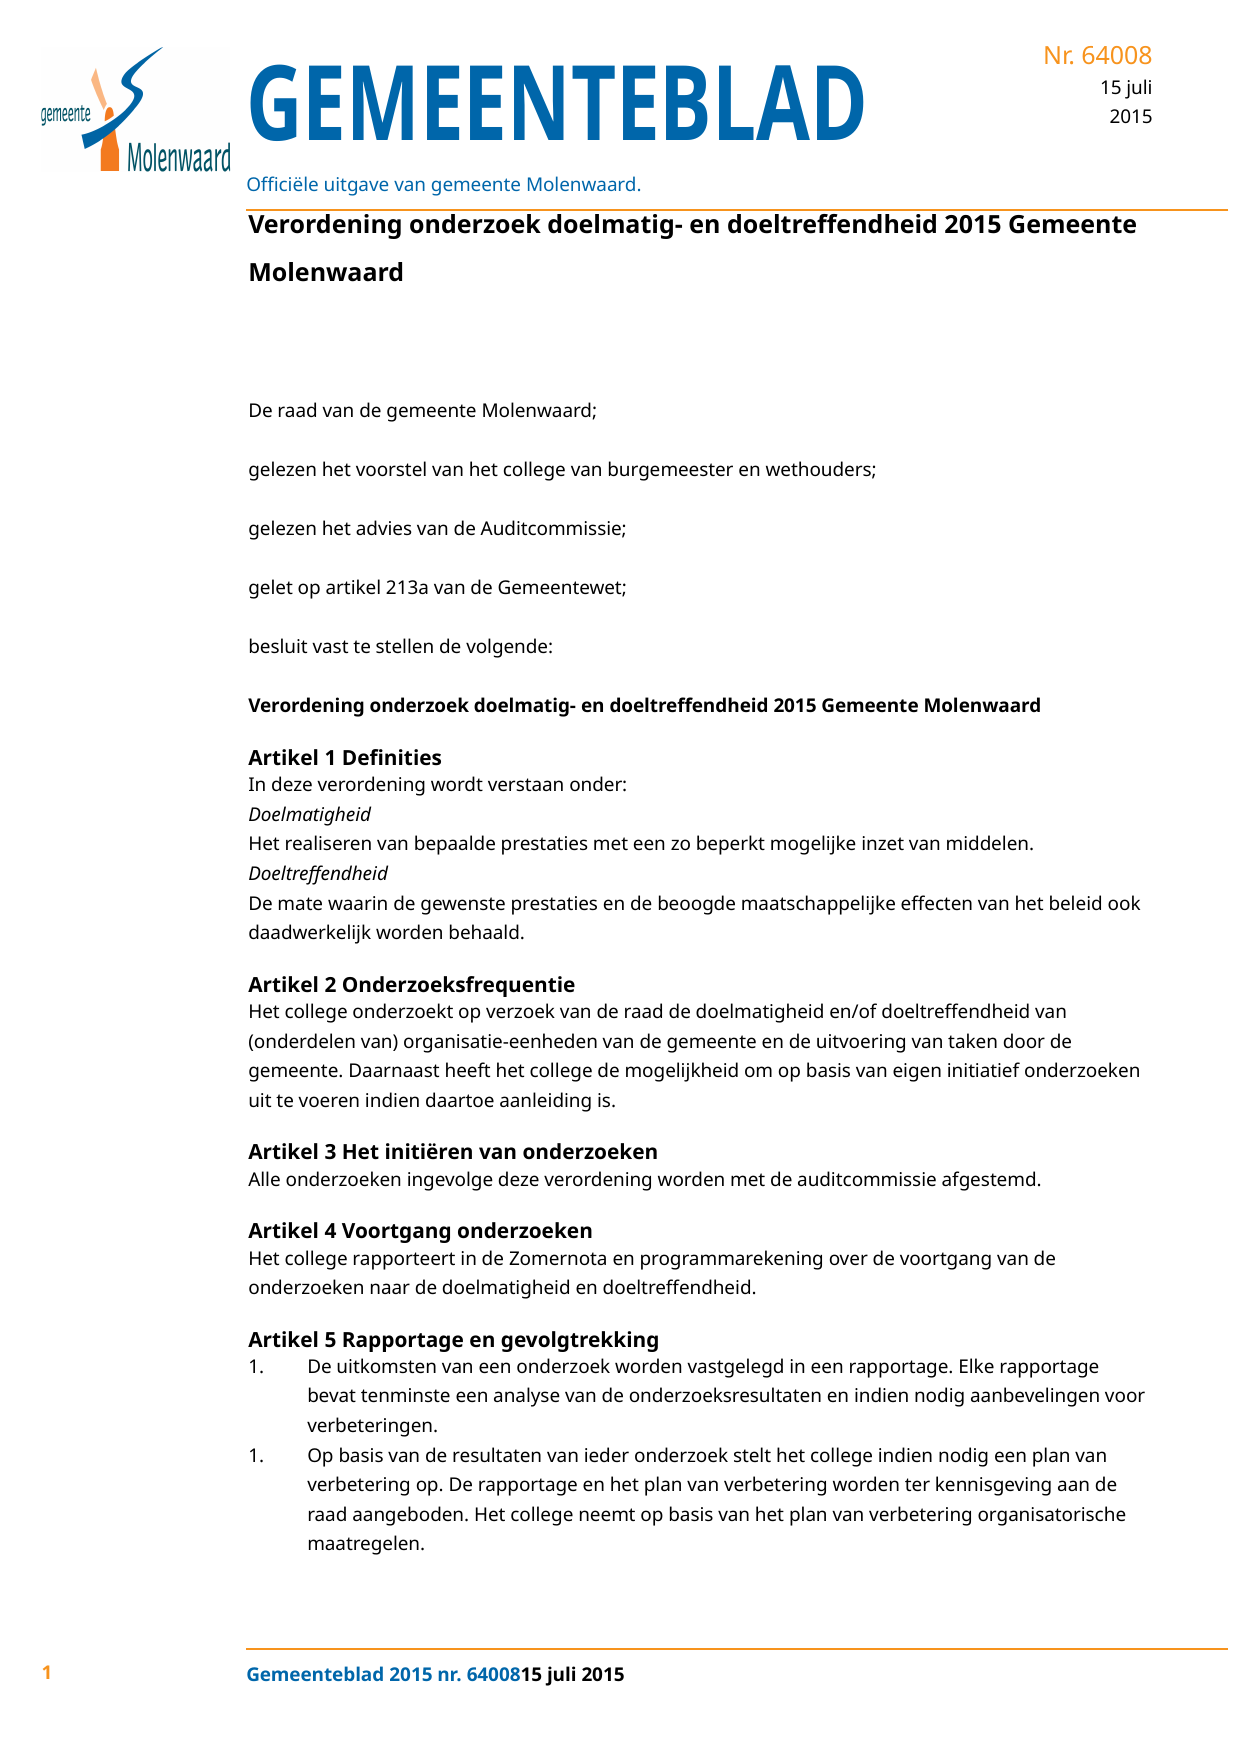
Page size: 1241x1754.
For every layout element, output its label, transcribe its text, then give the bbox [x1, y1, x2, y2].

text Artikel 5 Rapportage en gevolgtrekking [248, 1325, 1152, 1353]
list De uitkomsten van een onderzoek worden vastgelegd in een rapportage. Elke rapportage bevat tenminste een analyse van de onderzoeksresultaten en indien nodig aanbevelingen voor verbeteringen. [248, 1353, 1152, 1438]
text Artikel 1 Definities [248, 743, 1152, 771]
text Alle onderzoeken ingevolge deze verordening worden met de auditcommissie afgestemd. [248, 1166, 1152, 1192]
text gelezen het voorstel van het college van burgemeester en wethouders; [248, 456, 1152, 482]
text gelezen het advies van de Auditcommissie; [248, 515, 1152, 541]
text Het realiseren van bepaalde prestaties met een zo beperkt mogelijke inzet van middelen. [248, 831, 1152, 856]
text Doeltreffendheid [248, 860, 1152, 886]
text besluit vast te stellen de volgende: [248, 633, 1152, 659]
text Verordening onderzoek doelmatig- en doeltreffendheid 2015 Gemeente Molenwaard [248, 211, 1152, 288]
text Verordening onderzoek doelmatig- en doeltreffendheid 2015 Gemeente Molenwaard [248, 693, 1152, 718]
text Het college onderzoekt op verzoek van de raad de doelmatigheid en/of doeltreffendheid van (onderdelen van) organisatie-eenheden van de gemeente en de uitvoering van taken door de gemeente. Daarnaast heeft het college de mogelijkheid om op basis van eigen initiatief onderzoeken uit te voeren indien daartoe aanleiding is. [248, 998, 1152, 1113]
picture [41, 47, 231, 172]
text Artikel 3 Het initiëren van onderzoeken [248, 1137, 1152, 1166]
text Doelmatigheid [248, 801, 1152, 827]
list Op basis van de resultaten van ieder onderzoek stelt het college indien nodig een plan van verbetering op. De rapportage en het plan van verbetering worden ter kennisgeving aan de raad aangeboden. Het college neemt op basis van het plan van verbetering organisatorische maatregelen. [248, 1442, 1152, 1556]
text Het college rapporteert in de Zomernota en programmarekening over de voortgang van de onderzoeken naar de doelmatigheid en doeltreffendheid. [248, 1245, 1152, 1300]
text De mate waarin de gewenste prestaties en de beoogde maatschappelijke effecten van het beleid ook daadwerkelijk worden behaald. [248, 890, 1152, 945]
text gelet op artikel 213a van de Gemeentewet; [248, 574, 1152, 600]
text Artikel 2 Onderzoeksfrequentie [248, 970, 1152, 998]
text Artikel 4 Voortgang onderzoeken [248, 1216, 1152, 1245]
text In deze verordening wordt verstaan onder: [248, 771, 1152, 797]
text De raad van de gemeente Molenwaard; [248, 397, 1152, 422]
